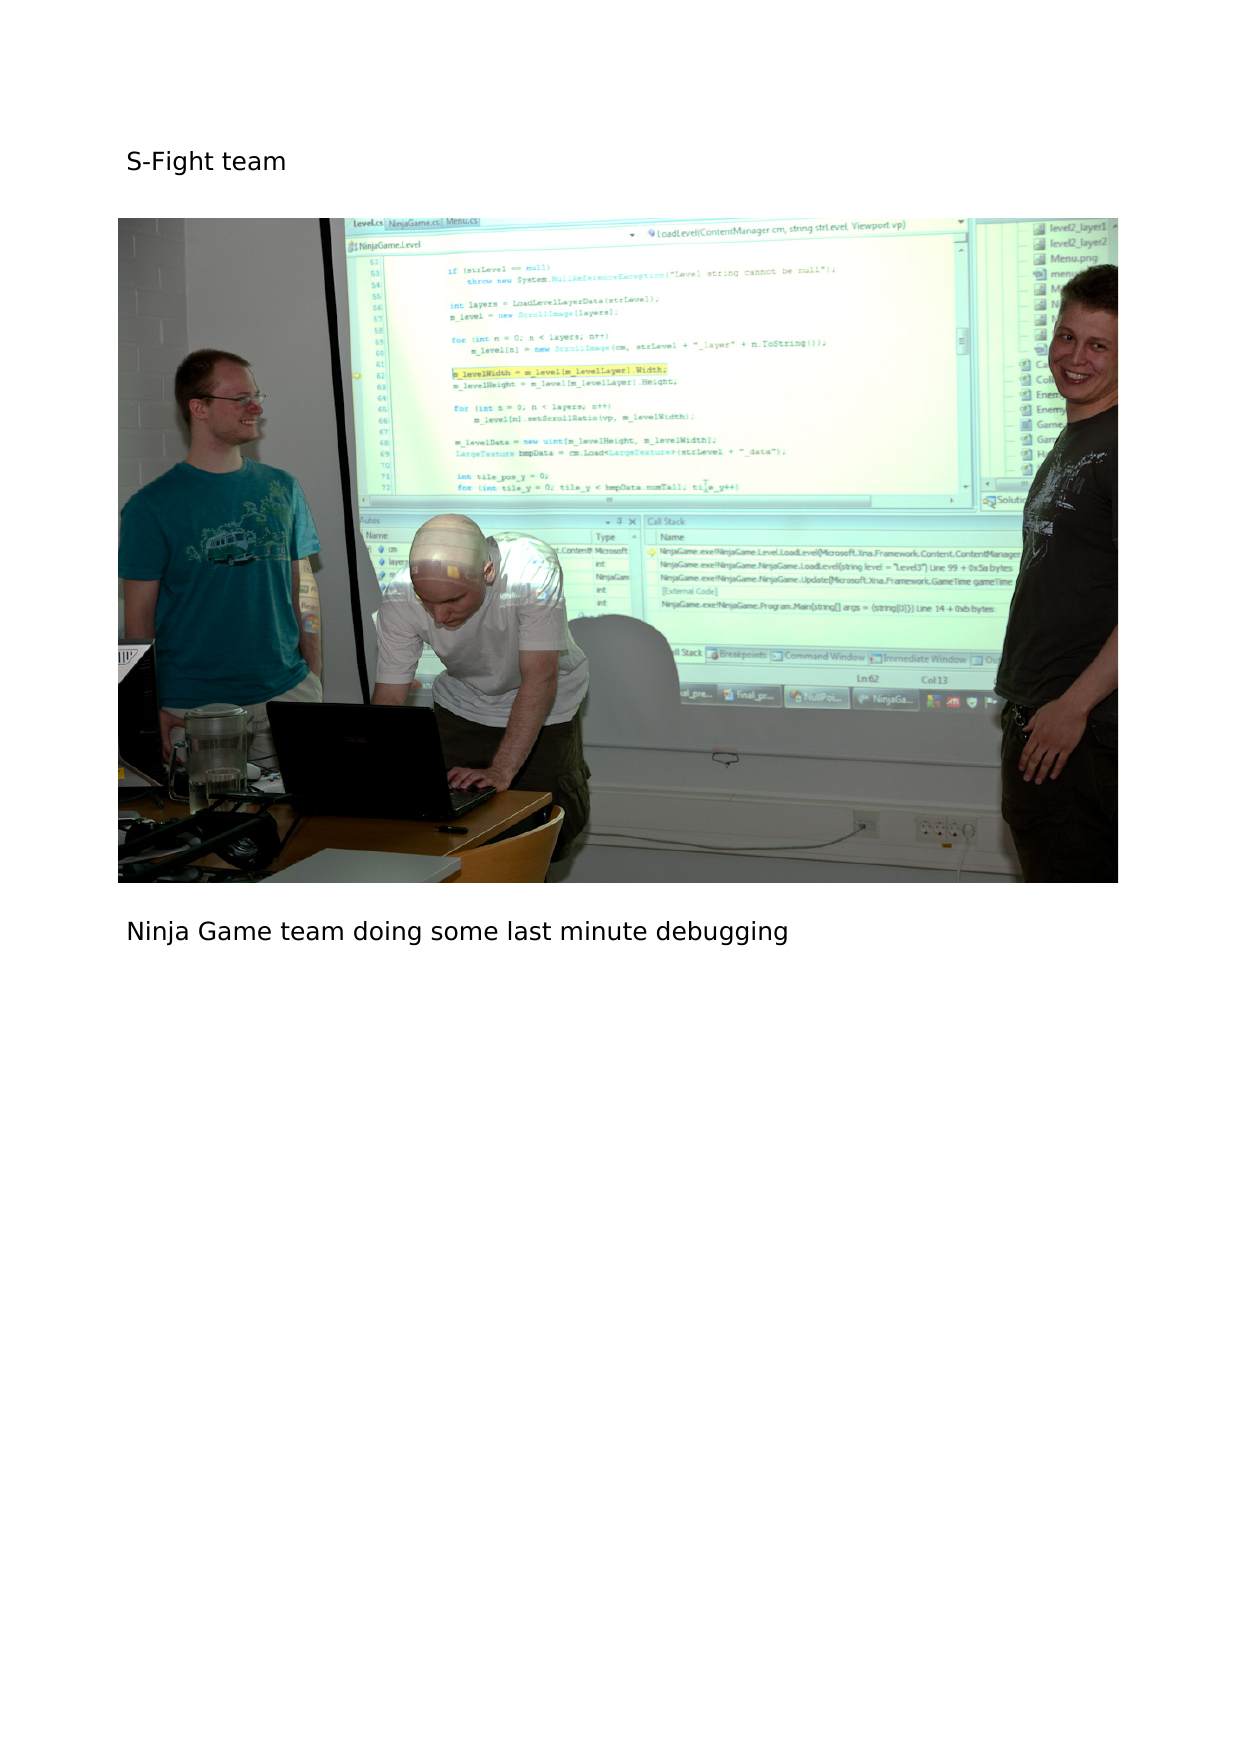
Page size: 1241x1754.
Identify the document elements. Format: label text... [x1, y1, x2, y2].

picture [118, 218, 1119, 883]
text S-Fight team [118, 118, 1122, 206]
text Ninja Game team doing some last minute debugging [118, 218, 1122, 976]
